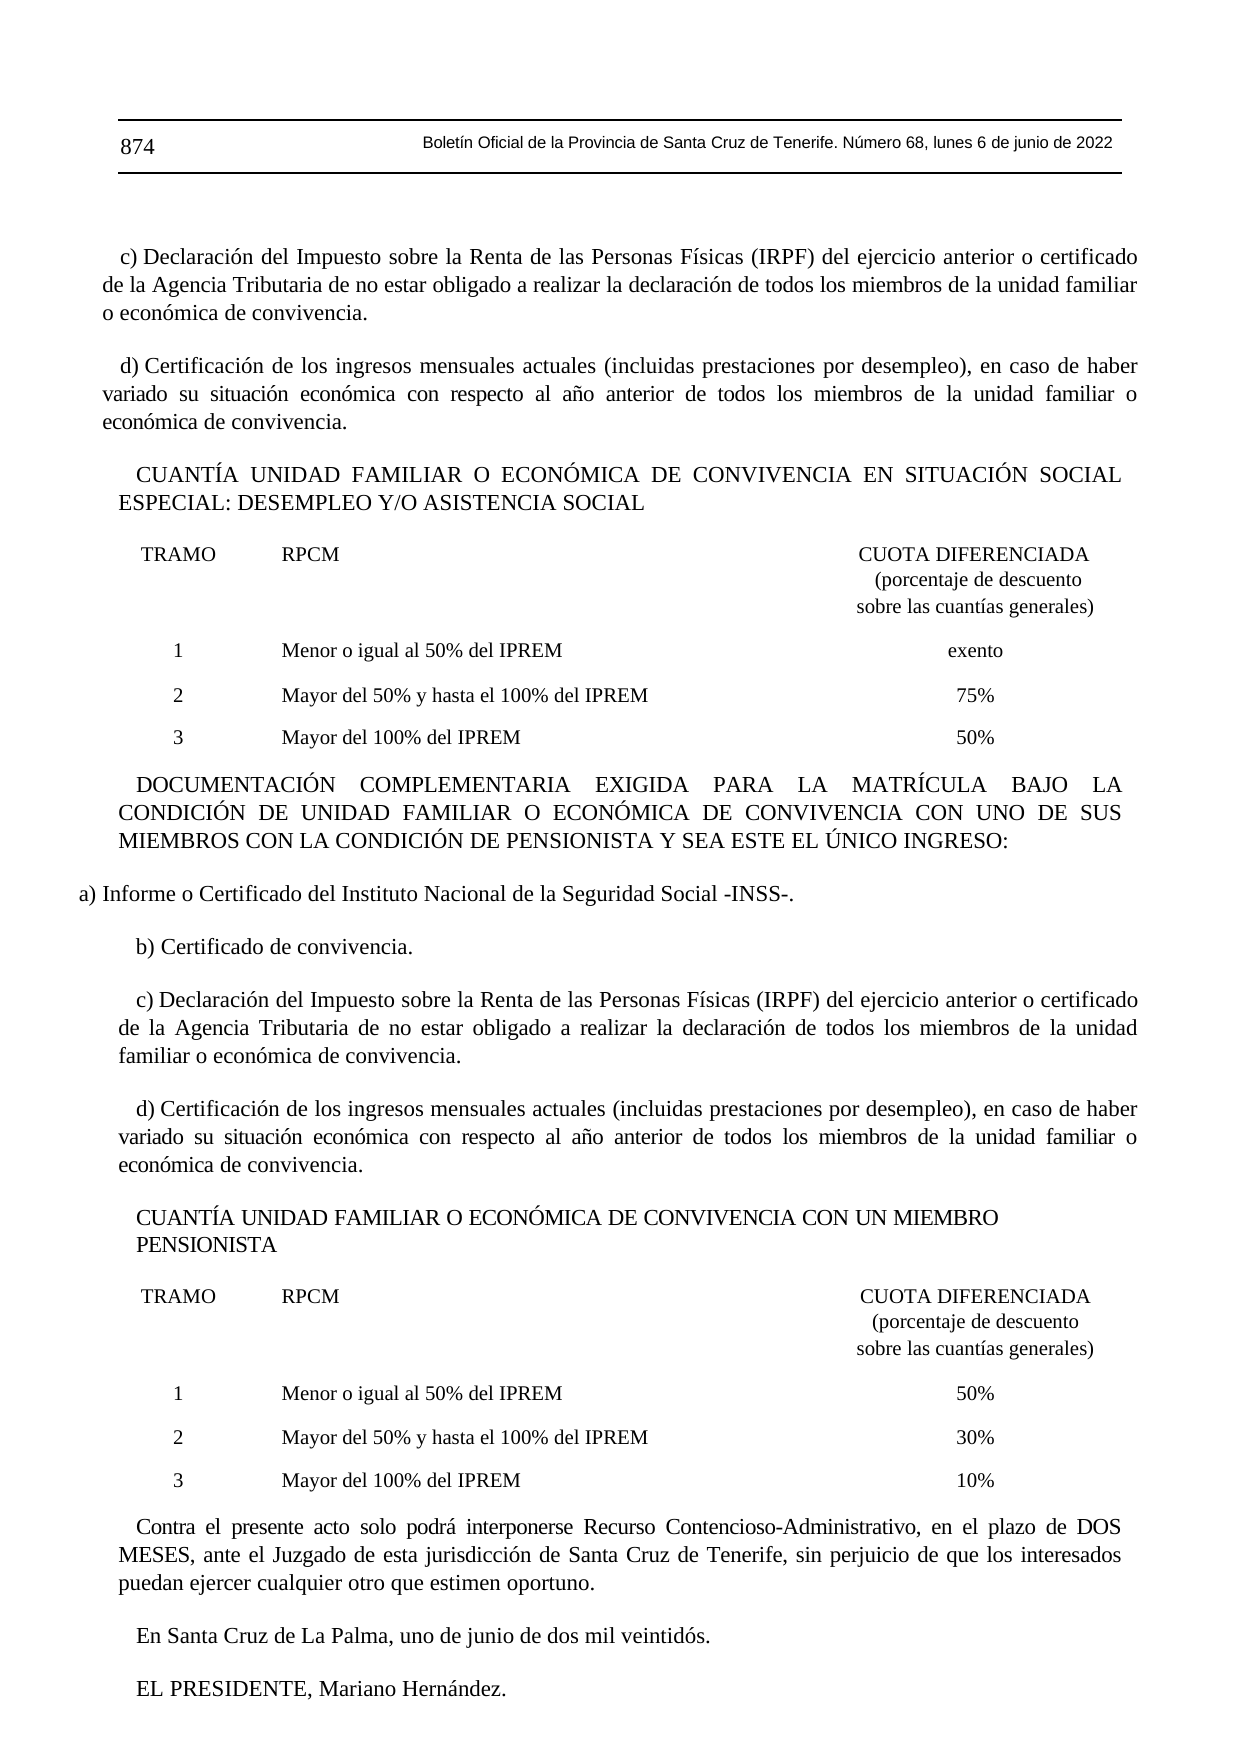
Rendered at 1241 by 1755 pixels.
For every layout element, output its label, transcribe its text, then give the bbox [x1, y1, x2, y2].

table_cell 1 [135, 593, 248, 673]
table_cell Mayor del 100% del IPREM [249, 717, 752, 751]
table_header RPCM [249, 1285, 752, 1310]
table_cell (porcentaje de descuento [752, 568, 1099, 593]
list Certificado de convivencia. [136, 933, 1138, 959]
text Contra el presente acto solo podrá interponerse Recurso Contencioso-Administrativo, en el plazo de DOS MESES, ante el Juzgado de esta jurisdicción de Santa Cruz de Tenerife, sin perjuicio de que los interesados puedan ejercer cualquier otro que estimen oportuno. [118, 1513, 1123, 1596]
table_header CUOTA DIFERENCIADA [752, 543, 1099, 567]
text DOCUMENTACIÓN COMPLEMENTARIA EXIGIDA PARA LA MATRÍCULA BAJO LA CONDICIÓN DE UNIDAD FAMILIAR O ECONÓMICA DE CONVIVENCIA CON UNO DE SUS MIEMBROS CON LA CONDICIÓN DE PENSIONISTA Y SEA ESTE EL ÚNICO INGRESO: [118, 771, 1123, 853]
table_cell [249, 1310, 752, 1336]
table_cell 75% [752, 673, 1099, 717]
table_cell [135, 568, 248, 593]
table_cell 3 [135, 1460, 248, 1493]
table_cell 2 [135, 1415, 248, 1459]
table_cell Menor o igual al 50% del IPREM [249, 1336, 752, 1415]
text CUANTÍA UNIDAD FAMILIAR O ECONÓMICA DE CONVIVENCIA CON UN MIEMBRO PENSIONISTA [136, 1204, 1138, 1257]
list Certificación de los ingresos mensuales actuales (incluidas prestaciones por desempleo), en caso de haber variado su situación económica con respecto al año anterior de todos los miembros de la unidad familiar o económica de convivencia. [118, 1095, 1138, 1178]
table_cell 2 [135, 673, 248, 717]
table_cell 50% [752, 717, 1099, 751]
table_cell 3 [135, 717, 248, 751]
table_cell sobre las cuantías generales) exento [752, 593, 1099, 673]
table_cell 1 [135, 1336, 248, 1415]
list Certificación de los ingresos mensuales actuales (incluidas prestaciones por desempleo), en caso de haber variado su situación económica con respecto al año anterior de todos los miembros de la unidad familiar o económica de convivencia. [102, 352, 1138, 434]
table_cell sobre las cuantías generales) 50% [752, 1336, 1099, 1415]
table_cell Menor o igual al 50% del IPREM [249, 593, 752, 673]
text CUANTÍA UNIDAD FAMILIAR O ECONÓMICA DE CONVIVENCIA EN SITUACIÓN SOCIAL ESPECIAL: DESEMPLEO Y/O ASISTENCIA SOCIAL [118, 461, 1123, 515]
table_cell 10% [752, 1460, 1099, 1493]
table_cell [249, 568, 752, 593]
table_cell Mayor del 100% del IPREM [249, 1460, 752, 1493]
table_cell [135, 1310, 248, 1336]
table_header RPCM [249, 543, 752, 567]
table_cell 30% [752, 1415, 1099, 1459]
table_header CUOTA DIFERENCIADA [752, 1285, 1099, 1310]
table_cell (porcentaje de descuento [752, 1310, 1099, 1336]
list Declaración del Impuesto sobre la Renta de las Personas Físicas (IRPF) del ejercicio anterior o certificado de la Agencia Tributaria de no estar obligado a realizar la declaración de todos los miembros de la unidad familiar o económica de convivencia. [102, 243, 1138, 325]
table_cell Mayor del 50% y hasta el 100% del IPREM [249, 1415, 752, 1459]
table_cell Mayor del 50% y hasta el 100% del IPREM [249, 673, 752, 717]
list Declaración del Impuesto sobre la Renta de las Personas Físicas (IRPF) del ejercicio anterior o certificado de la Agencia Tributaria de no estar obligado a realizar la declaración de todos los miembros de la unidad familiar o económica de convivencia. [118, 986, 1138, 1069]
text En Santa Cruz de La Palma, uno de junio de dos mil veintidós. EL PRESIDENTE, Mariano Hernández. [136, 1622, 711, 1702]
table_header TRAMO [135, 1285, 248, 1310]
list Informe o Certificado del Instituto Nacional de la Seguridad Social -INSS-. [78, 880, 1138, 906]
table_header TRAMO [135, 543, 248, 567]
